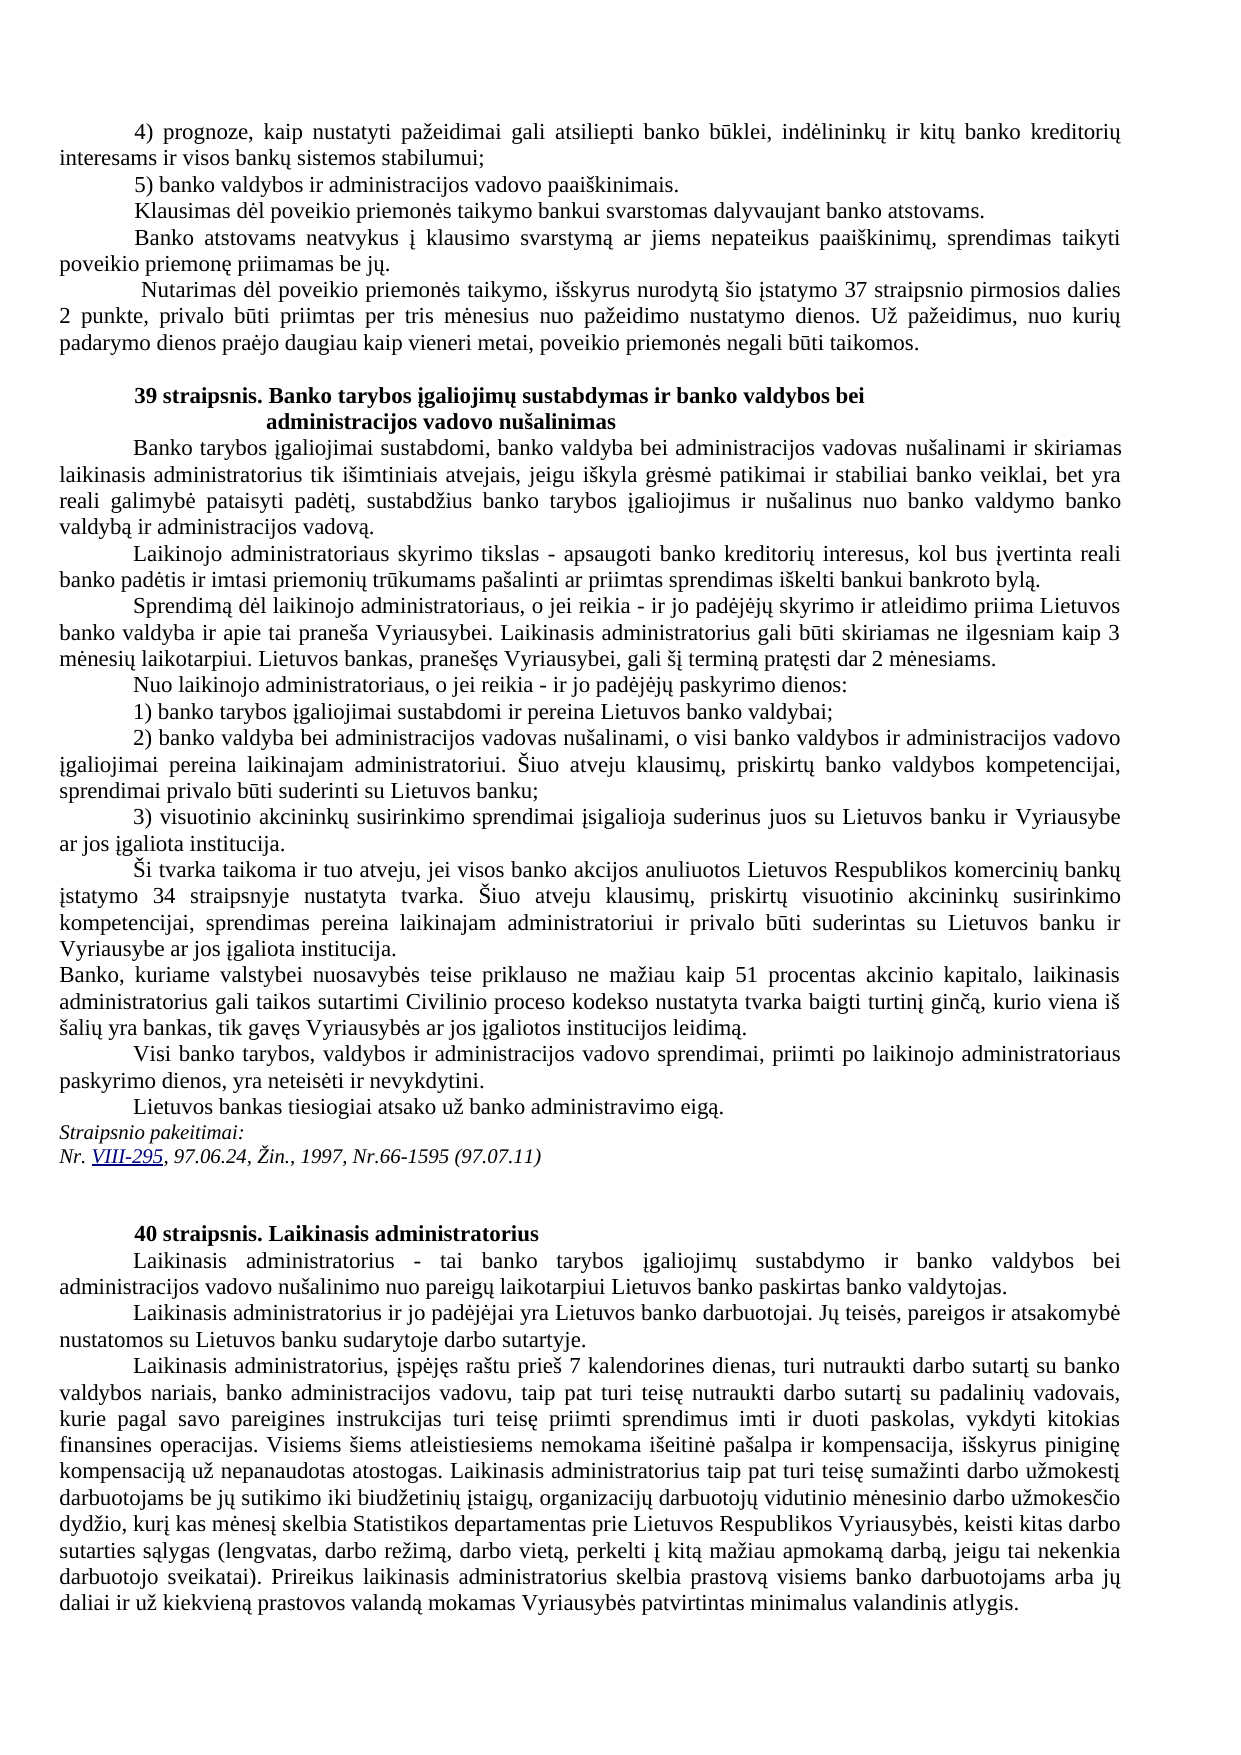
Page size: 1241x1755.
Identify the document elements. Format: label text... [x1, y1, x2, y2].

text administracijos vadovo nušalinimas [209, 408, 1122, 434]
text Laikinojo administratoriaus skyrimo tikslas - apsaugoti banko kreditorių interesus, kol bus įvertinta reali banko padėtis ir imtasi priemonių trūkumams pašalinti ar priimtas sprendimas iškelti bankui bankroto bylą. [59, 540, 1122, 592]
text Banko atstovams neatvykus į klausimo svarstymą ar jiems nepateikus paaiškinimų, sprendimas taikyti poveikio priemonę priimamas be jų. [59, 223, 1122, 276]
text Nuo laikinojo administratoriaus, o jei reikia - ir jo padėjėjų paskyrimo dienos: [59, 672, 1122, 698]
text Klausimas dėl poveikio priemonės taikymo bankui svarstomas dalyvaujant banko atstovams. [59, 197, 1122, 223]
text 1) banko tarybos įgaliojimai sustabdomi ir pereina Lietuvos banko valdybai; [59, 698, 1122, 724]
text 3) visuotinio akcininkų susirinkimo sprendimai įsigalioja suderinus juos su Lietuvos banku ir Vyriausybe ar jos įgaliota institucija. [59, 803, 1122, 856]
text Banko tarybos įgaliojimai sustabdomi, banko valdyba bei administracijos vadovas nušalinami ir skiriamas laikinasis administratorius tik išimtiniais atvejais, jeigu iškyla grėsmė patikimai ir stabiliai banko veiklai, bet yra reali galimybė pataisyti padėtį, sustabdžius banko tarybos įgaliojimus ir nušalinus nuo banko valdymo banko valdybą ir administracijos vadovą. [59, 434, 1122, 540]
text Nr. VIII-295, 97.06.24, Žin., 1997, Nr.66-1595 (97.07.11) [59, 1144, 1122, 1168]
text Lietuvos bankas tiesiogiai atsako už banko administravimo eigą. [59, 1093, 1122, 1119]
text Nutarimas dėl poveikio priemonės taikymo, išskyrus nurodytą šio įstatymo 37 straipsnio pirmosios dalies 2 punkte, privalo būti priimtas per tris mėnesius nuo pažeidimo nustatymo dienos. Už pažeidimus, nuo kurių padarymo dienos praėjo daugiau kaip vieneri metai, poveikio priemonės negali būti taikomos. [59, 276, 1122, 355]
text Ši tvarka taikoma ir tuo atveju, jei visos banko akcijos anuliuotos Lietuvos Respublikos komercinių bankų įstatymo 34 straipsnyje nustatyta tvarka. Šiuo atveju klausimų, priskirtų visuotinio akcininkų susirinkimo kompetencijai, sprendimas pereina laikinajam administratoriui ir privalo būti suderintas su Lietuvos banku ir Vyriausybe ar jos įgaliota institucija. [59, 856, 1122, 961]
text 4) prognoze, kaip nustatyti pažeidimai gali atsiliepti banko būklei, indėlininkų ir kitų banko kreditorių interesams ir visos bankų sistemos stabilumui; [59, 118, 1122, 171]
text Laikinasis administratorius ir jo padėjėjai yra Lietuvos banko darbuotojai. Jų teisės, pareigos ir atsakomybė nustatomos su Lietuvos banku sudarytoje darbo sutartyje. [59, 1299, 1122, 1352]
text 2) banko valdyba bei administracijos vadovas nušalinami, o visi banko valdybos ir administracijos vadovo įgaliojimai pereina laikinajam administratoriui. Šiuo atveju klausimų, priskirtų banko valdybos kompetencijai, sprendimai privalo būti suderinti su Lietuvos banku; [59, 724, 1122, 803]
text Laikinasis administratorius, įspėjęs raštu prieš 7 kalendorines dienas, turi nutraukti darbo sutartį su banko valdybos nariais, banko administracijos vadovu, taip pat turi teisę nutraukti darbo sutartį su padalinių vadovais, kurie pagal savo pareigines instrukcijas turi teisę priimti sprendimus imti ir duoti paskolas, vykdyti kitokias finansines operacijas. Visiems šiems atleistiesiems nemokama išeitinė pašalpa ir kompensacija, išskyrus piniginę kompensaciją už nepanaudotas atostogas. Laikinasis administratorius taip pat turi teisę sumažinti darbo užmokestį darbuotojams be jų sutikimo iki biudžetinių įstaigų, organizacijų darbuotojų vidutinio mėnesinio darbo užmokesčio dydžio, kurį kas mėnesį skelbia Statistikos departamentas prie Lietuvos Respublikos Vyriausybės, keisti kitas darbo sutarties sąlygas (lengvatas, darbo režimą, darbo vietą, perkelti į kitą mažiau apmokamą darbą, jeigu tai nekenkia darbuotojo sveikatai). Prireikus laikinasis administratorius skelbia prastovą visiems banko darbuotojams arba jų daliai ir už kiekvieną prastovos valandą mokamas Vyriausybės patvirtintas minimalus valandinis atlygis. [59, 1352, 1122, 1616]
text Laikinasis administratorius - tai banko tarybos įgaliojimų sustabdymo ir banko valdybos bei administracijos vadovo nušalinimo nuo pareigų laikotarpiui Lietuvos banko paskirtas banko valdytojas. [59, 1247, 1122, 1299]
text 39 straipsnis. Banko tarybos įgaliojimų sustabdymas ir banko valdybos bei [59, 382, 1122, 408]
text Sprendimą dėl laikinojo administratoriaus, o jei reikia - ir jo padėjėjų skyrimo ir atleidimo priima Lietuvos banko valdyba ir apie tai praneša Vyriausybei. Laikinasis administratorius gali būti skiriamas ne ilgesniam kaip 3 mėnesių laikotarpiui. Lietuvos bankas, pranešęs Vyriausybei, gali šį terminą pratęsti dar 2 mėnesiams. [59, 592, 1122, 672]
text 5) banko valdybos ir administracijos vadovo paaiškinimais. [59, 171, 1122, 197]
text Visi banko tarybos, valdybos ir administracijos vadovo sprendimai, priimti po laikinojo administratoriaus paskyrimo dienos, yra neteisėti ir nevykdytini. [59, 1041, 1122, 1093]
text Straipsnio pakeitimai: [59, 1119, 1122, 1144]
text Banko, kuriame valstybei nuosavybės teise priklauso ne mažiau kaip 51 procentas akcinio kapitalo, laikinasis administratorius gali taikos sutartimi Civilinio proceso kodekso nustatyta tvarka baigti turtinį ginčą, kurio viena iš šalių yra bankas, tik gavęs Vyriausybės ar jos įgaliotos institucijos leidimą. [59, 961, 1122, 1041]
text 40 straipsnis. Laikinasis administratorius [59, 1220, 1122, 1247]
